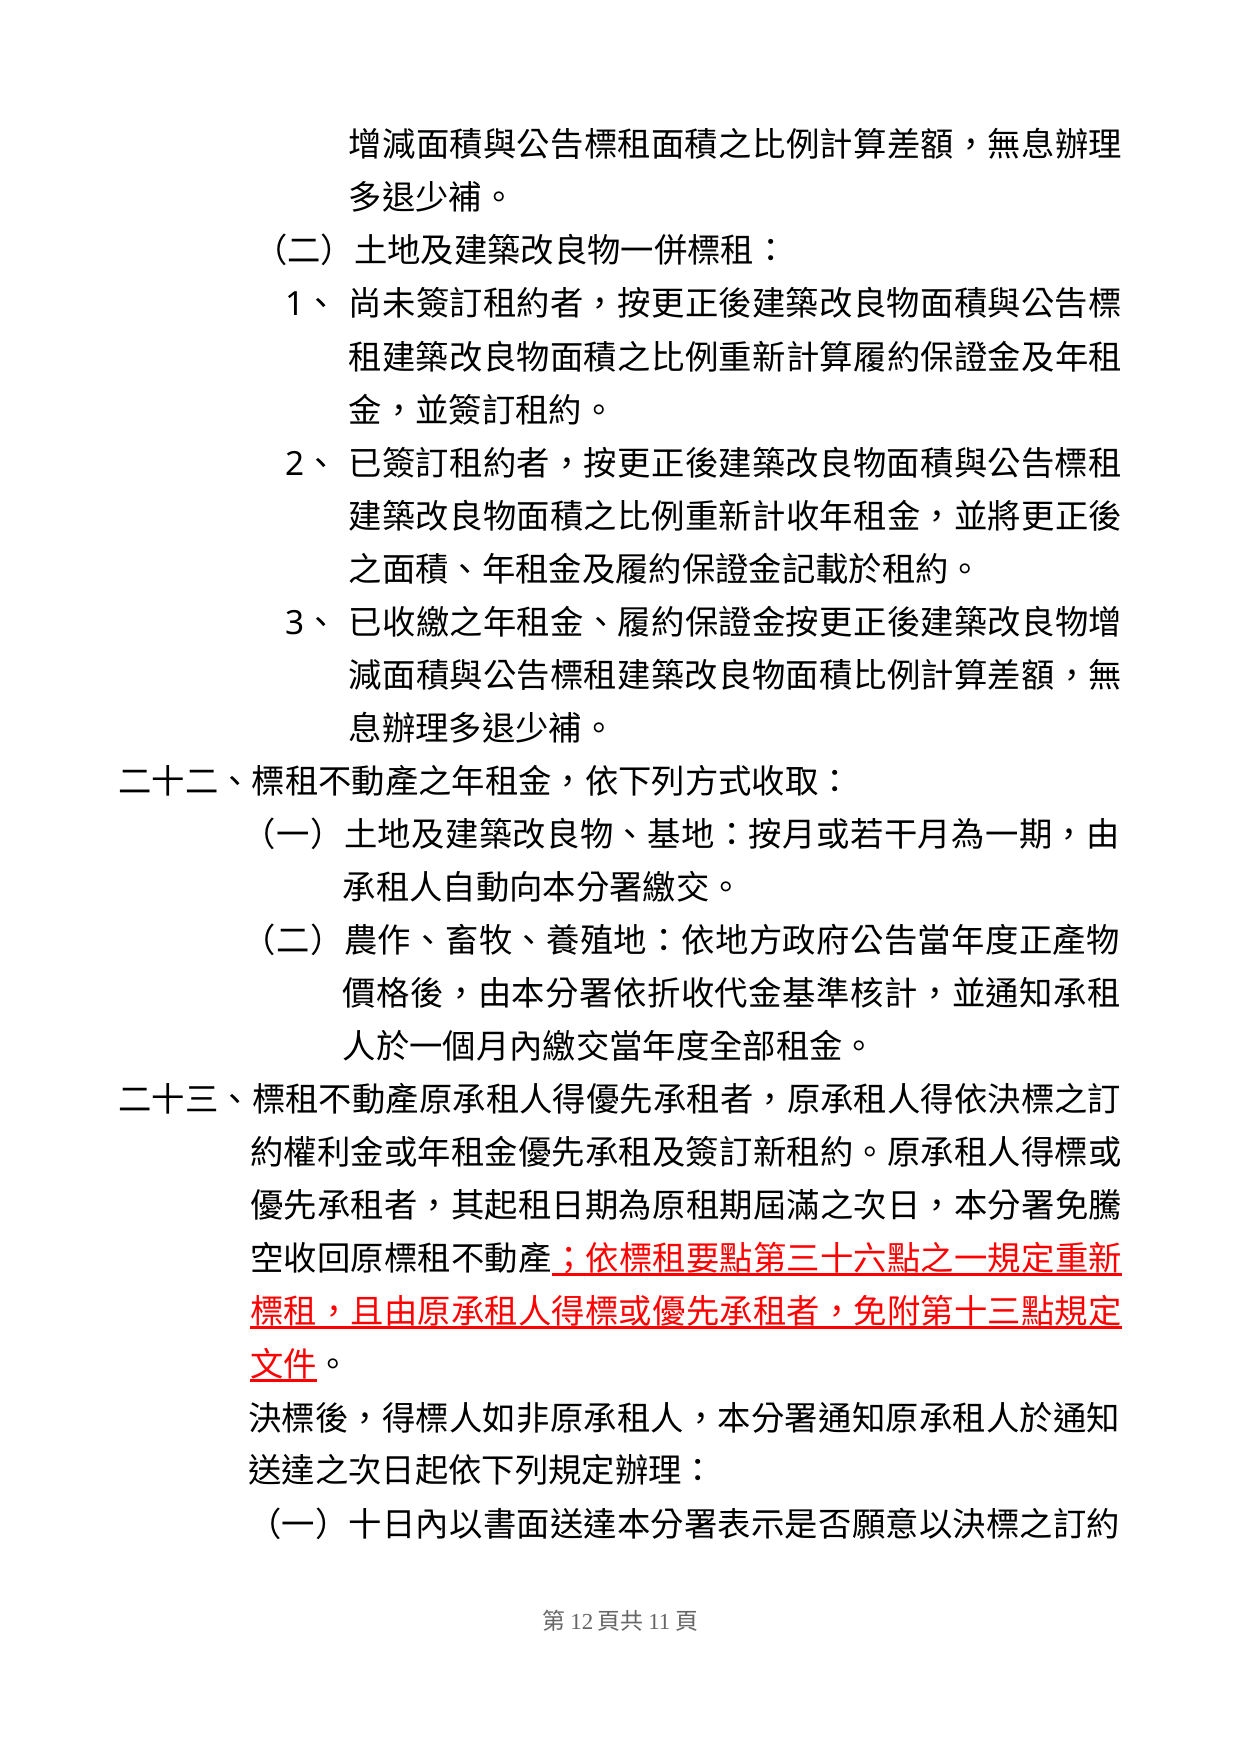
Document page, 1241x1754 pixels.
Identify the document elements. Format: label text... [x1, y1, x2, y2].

text （二）土地及建築改良物一併標租： [254, 224, 1122, 272]
list 增減面積與公告標租面積之比例計算差額，無息辦理多退少補。 [285, 118, 1122, 219]
text （一）土地及建築改良物、基地：按月或若干月為一期，由承租人自動向本分署繳交。 [243, 808, 1122, 909]
text 決標後，得標人如非原承租人，本分署通知原承租人於通知送達之次日起依下列規定辦理： [248, 1391, 1122, 1492]
list 已收繳之年租金、履約保證金按更正後建築改良物增減面積與公告標租建築改良物面積比例計算差額，無息辦理多退少補。 [285, 596, 1122, 750]
text （二）農作、畜牧、養殖地：依地方政府公告當年度正產物價格後，由本分署依折收代金基準核計，並通知承租人於一個月內繳交當年度全部租金。 [243, 914, 1122, 1068]
list 已簽訂租約者，按更正後建築改良物面積與公告標租建築改良物面積之比例重新計收年租金，並將更正後之面積、年租金及履約保證金記載於租約。 [285, 436, 1122, 591]
text 二十三、標租不動產原承租人得優先承租者，原承租人得依決標之訂約權利金或年租金優先承租及簽訂新租約。原承租人得標或優先承租者，其起租日期為原租期屆滿之次日，本分署免騰空收回原標租不動產；依標租要點第三十六點之一規定重新標租，且由原承租人得標或優先承租者，免附第十三點規定文件。 [118, 1073, 1122, 1386]
text （一）十日內以書面送達本分署表示是否願意以決標之訂約 [248, 1497, 1122, 1546]
list 尚未簽訂租約者，按更正後建築改良物面積與公告標租建築改良物面積之比例重新計算履約保證金及年租金，並簽訂租約。 [285, 277, 1122, 432]
text 二十二、標租不動產之年租金，依下列方式收取： [118, 755, 1122, 803]
